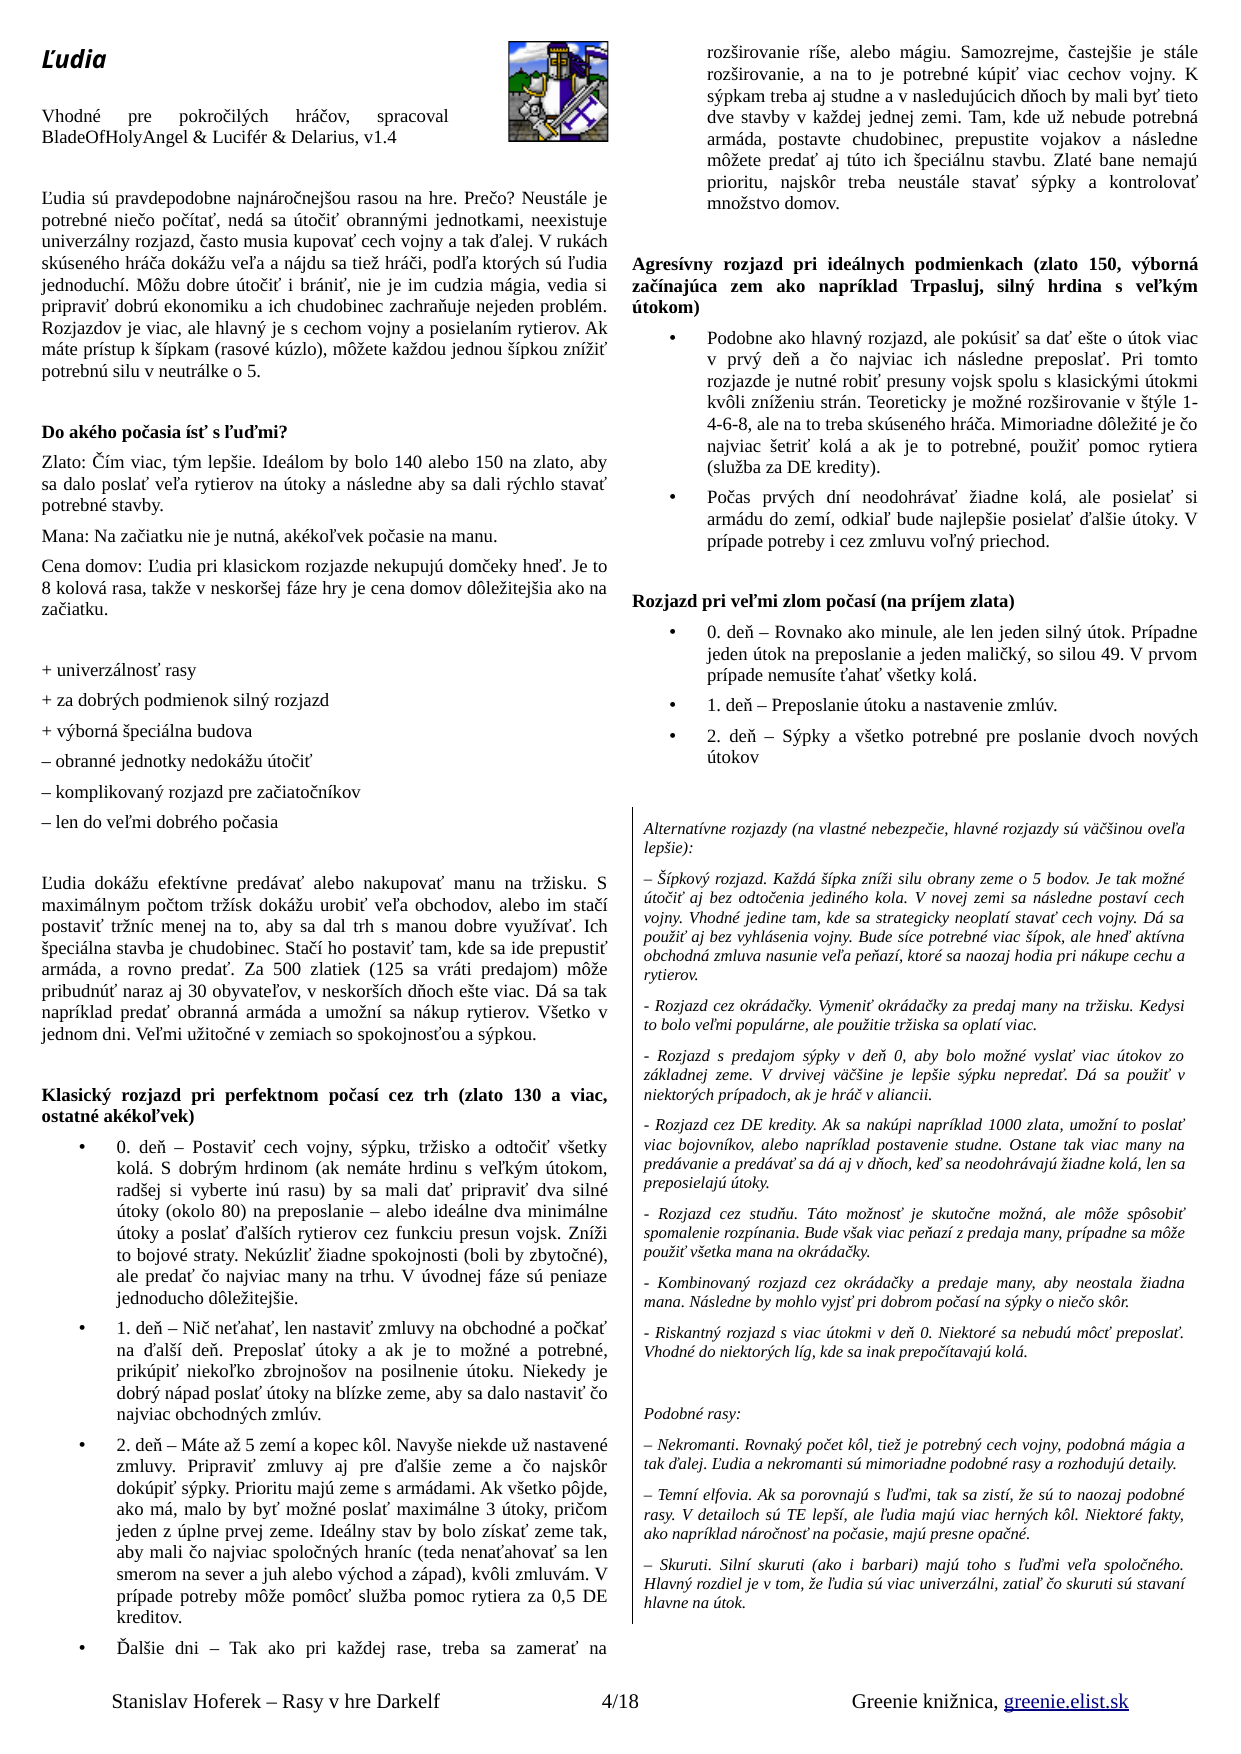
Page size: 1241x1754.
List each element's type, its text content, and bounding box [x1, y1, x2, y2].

text Vhodné pre pokročilých hráčov, spracoval BladeOfHolyAngel & Lucifér & Delarius, v1.4 [41, 105, 608, 148]
picture [508, 41, 609, 142]
text - Riskantný rozjazd s viac útokmi v deň 0. Niektoré sa nebudú môcť preposlať. Vhodné do niektorých líg, kde sa inak prepočítavajú kolá. [633, 1323, 1199, 1373]
text + za dobrých podmienok silný rozjazd [41, 689, 608, 711]
list 2. deň – Máte až 5 zemí a kopec kôl. Navyše niekde už nastavené zmluvy. Pripraviť zmluvy aj pre ďalšie zeme a čo najskôr dokúpiť sýpky. Prioritu majú zeme s armádami. Ak všetko pôjde, ako má, malo by byť možné poslať maximálne 3 útoky, pričom jeden z úplne prvej zeme. Ideálny stav by bolo získať zeme tak, aby mali čo najviac spoločných hraníc (teda nenaťahovať sa len smerom na sever a juh alebo východ a západ), kvôli zmluvám. V prípade potreby môže pomôcť služba pomoc rytiera za 0,5 DE kreditov. [79, 1434, 608, 1628]
list 1. deň – Preposlanie útoku a nastavenie zmlúv. [669, 694, 1199, 716]
text - Rozjazd s predajom sýpky v deň 0, aby bolo možné vyslať viac útokov zo základnej zeme. V drvivej väčšine je lepšie sýpku nepredať. Dá sa použiť v niektorých prípadoch, ak je hráč v aliancii. [633, 1046, 1199, 1115]
list 1. deň – Nič neťahať, len nastaviť zmluvy na obchodné a počkať na ďalší deň. Preposlať útoky a ak je to možné a potrebné, prikúpiť niekoľko zbrojnošov na posilnenie útoku. Niekedy je dobrý nápad poslať útoky na blízke zeme, aby sa dalo nastaviť čo najviac obchodných zmlúv. [79, 1317, 608, 1425]
text – Nekromanti. Rovnaký počet kôl, tiež je potrebný cech vojny, podobná mágia a tak ďalej. Ľudia a nekromanti sú mimoriadne podobné rasy a rozhodujú detaily. [633, 1435, 1199, 1485]
text – obranné jednotky nedokážu útočiť [41, 750, 608, 772]
text Alternatívne rozjazdy (na vlastné nebezpečie, hlavné rozjazdy sú väčšinou oveľa lepšie): [633, 807, 1199, 869]
text Agresívny rozjazd pri ideálnych podmienkach (zlato 150, výborná začínajúca zem ako napríklad Trpasluj, silný hrdina s veľkým útokom) [632, 253, 1199, 318]
text – len do veľmi dobrého počasia [41, 811, 608, 833]
text Do akého počasia ísť s ľuďmi? [41, 421, 608, 442]
text – Temní elfovia. Ak sa porovnajú s ľuďmi, tak sa zistí, že sú to naozaj podobné rasy. V detailoch sú TE lepší, ale ľudia majú viac herných kôl. Niektoré fakty, ako napríklad náročnosť na počasie, majú presne opačné. [633, 1485, 1199, 1554]
list 0. deň – Postaviť cech vojny, sýpku, tržisko a odtočiť všetky kolá. S dobrým hrdinom (ak nemáte hrdinu s veľkým útokom, radšej si vyberte inú rasu) by sa mali dať pripraviť dva silné útoky (okolo 80) na preposlanie – alebo ideálne dva minimálne útoky a poslať ďalších rytierov cez funkciu presun vojsk. Zníži to bojové straty. Nekúzliť žiadne spokojnosti (boli by zbytočné), ale predať čo najviac many na trhu. V úvodnej fáze sú peniaze jednoducho dôležitejšie. [79, 1136, 608, 1308]
text Rozjazd pri veľmi zlom počasí (na príjem zlata) [632, 590, 1199, 612]
text – komplikovaný rozjazd pre začiatočníkov [41, 781, 608, 802]
list rozširovanie ríše, alebo mágiu. Samozrejme, častejšie je stále rozširovanie, a na to je potrebné kúpiť viac cechov vojny. K sýpkam treba aj studne a v nasledujúcich dňoch by mali byť tieto dve stavby v každej jednej zemi. Tam, kde už nebude potrebná armáda, postavte chudobinec, prepustite vojakov a následne môžete predať aj túto ich špeciálnu stavbu. Zlaté bane nemajú prioritu, najskôr treba neustále stavať sýpky a kontrolovať množstvo domov. [669, 41, 1199, 214]
text + univerzálnosť rasy [41, 659, 608, 681]
text Zlato: Čím viac, tým lepšie. Ideálom by bolo 140 alebo 150 na zlato, aby sa dalo poslať veľa rytierov na útoky a následne aby sa dali rýchlo stavať potrebné stavby. [41, 451, 608, 516]
subtitle Ľudia [41, 41, 508, 75]
list Podobne ako hlavný rozjazd, ale pokúsiť sa dať ešte o útok viac v prvý deň a čo najviac ich následne preposlať. Pri tomto rozjazde je nutné robiť presuny vojsk spolu s klasickými útokmi kvôli zníženiu strán. Teoreticky je možné rozširovanie v štýle 1-4-6-8, ale na to treba skúseného hráča. Mimoriadne dôležité je čo najviac šetriť kolá a ak je to potrebné, použiť pomoc rytiera (služba za DE kredity). [669, 327, 1199, 478]
text - Rozjazd cez studňu. Táto možnosť je skutočne možná, ale môže spôsobiť spomalenie rozpínania. Bude však viac peňazí z predaja many, prípadne sa môže použiť všetka mana na okrádačky. [633, 1204, 1199, 1273]
text Ľudia sú pravdepodobne najnáročnejšou rasou na hre. Prečo? Neustále je potrebné niečo počítať, nedá sa útočiť obrannými jednotkami, neexistuje univerzálny rozjazd, často musia kupovať cech vojny a tak ďalej. V rukách skúseného hráča dokážu veľa a nájdu sa tiež hráči, podľa ktorých sú ľudia jednoduchí. Môžu dobre útočiť i brániť, nie je im cudzia mágia, vedia si pripraviť dobrú ekonomiku a ich chudobinec zachraňuje nejeden problém. Rozjazdov je viac, ale hlavný je s cechom vojny a posielaním rytierov. Ak máte prístup k šípkam (rasové kúzlo), môžete každou jednou šípkou znížiť potrebnú silu v neutrálke o 5. [41, 187, 608, 381]
text – Šípkový rozjazd. Každá šípka zníži silu obrany zeme o 5 bodov. Je tak možné útočiť aj bez odtočenia jediného kola. V novej zemi sa následne postaví cech vojny. Vhodné jedine tam, kde sa strategicky neoplatí stavať cech vojny. Dá sa použiť aj bez vyhlásenia vojny. Bude síce potrebné viac šípok, ale hneď aktívna obchodná zmluva nasunie veľa peňazí, ktoré sa naozaj hodia pri nákupe cechu a rytierov. [633, 869, 1199, 996]
list 2. deň – Sýpky a všetko potrebné pre poslanie dvoch nových útokov [669, 725, 1199, 768]
text - Rozjazd cez okrádačky. Vymeniť okrádačky za predaj many na tržisku. Kedysi to bolo veľmi populárne, ale použitie tržiska sa oplatí viac. [633, 996, 1199, 1046]
text - Rozjazd cez DE kredity. Ak sa nakúpi napríklad 1000 zlata, umožní to poslať viac bojovníkov, alebo napríklad postavenie studne. Ostane tak viac many na predávanie a predávať sa dá aj v dňoch, keď sa neodohrávajú žiadne kolá, len sa preposielajú útoky. [633, 1115, 1199, 1204]
text Klasický rozjazd pri perfektnom počasí cez trh (zlato 130 a viac, ostatné akékoľvek) [41, 1084, 608, 1127]
list Ďalšie dni – Tak ako pri každej rase, treba sa zamerať na [79, 1637, 608, 1658]
text - Kombinovaný rozjazd cez okrádačky a predaje many, aby neostala žiadna mana. Následne by mohlo vyjsť pri dobrom počasí na sýpky o niečo skôr. [633, 1273, 1199, 1323]
text Cena domov: Ľudia pri klasickom rozjazde nekupujú domčeky hneď. Je to 8 kolová rasa, takže v neskoršej fáze hry je cena domov dôležitejšia ako na začiatku. [41, 555, 608, 620]
text Mana: Na začiatku nie je nutná, akékoľvek počasie na manu. [41, 524, 608, 546]
text Ľudia dokážu efektívne predávať alebo nakupovať manu na tržisku. S maximálnym počtom tržísk dokážu urobiť veľa obchodov, alebo im stačí postaviť tržníc menej na to, aby sa dal trh s manou dobre využívať. Ich špeciálna stavba je chudobinec. Stačí ho postaviť tam, kde sa ide prepustiť armáda, a rovno predať. Za 500 zlatiek (125 sa vráti predajom) môže pribudnúť naraz aj 30 obyvateľov, v neskorších dňoch ešte viac. Dá sa tak napríklad predať obranná armáda a umožní sa nákup rytierov. Všetko v jednom dni. Veľmi užitočné v zemiach so spokojnosťou a sýpkou. [41, 872, 608, 1044]
text – Skuruti. Silní skuruti (ako i barbari) majú toho s ľuďmi veľa spoločného. Hlavný rozdiel je v tom, že ľudia sú viac univerzálni, zatiaľ čo skuruti sú stavaní hlavne na útok. [633, 1554, 1199, 1624]
list 0. deň – Rovnako ako minule, ale len jeden silný útok. Prípadne jeden útok na preposlanie a jeden maličký, so silou 49. V prvom prípade nemusíte ťahať všetky kolá. [669, 621, 1199, 686]
text + výborná špeciálna budova [41, 720, 608, 741]
text Podobné rasy: [633, 1404, 1199, 1435]
list Počas prvých dní neodohrávať žiadne kolá, ale posielať si armádu do zemí, odkiaľ bude najlepšie posielať ďalšie útoky. V prípade potreby i cez zmluvu voľný priechod. [669, 486, 1199, 551]
